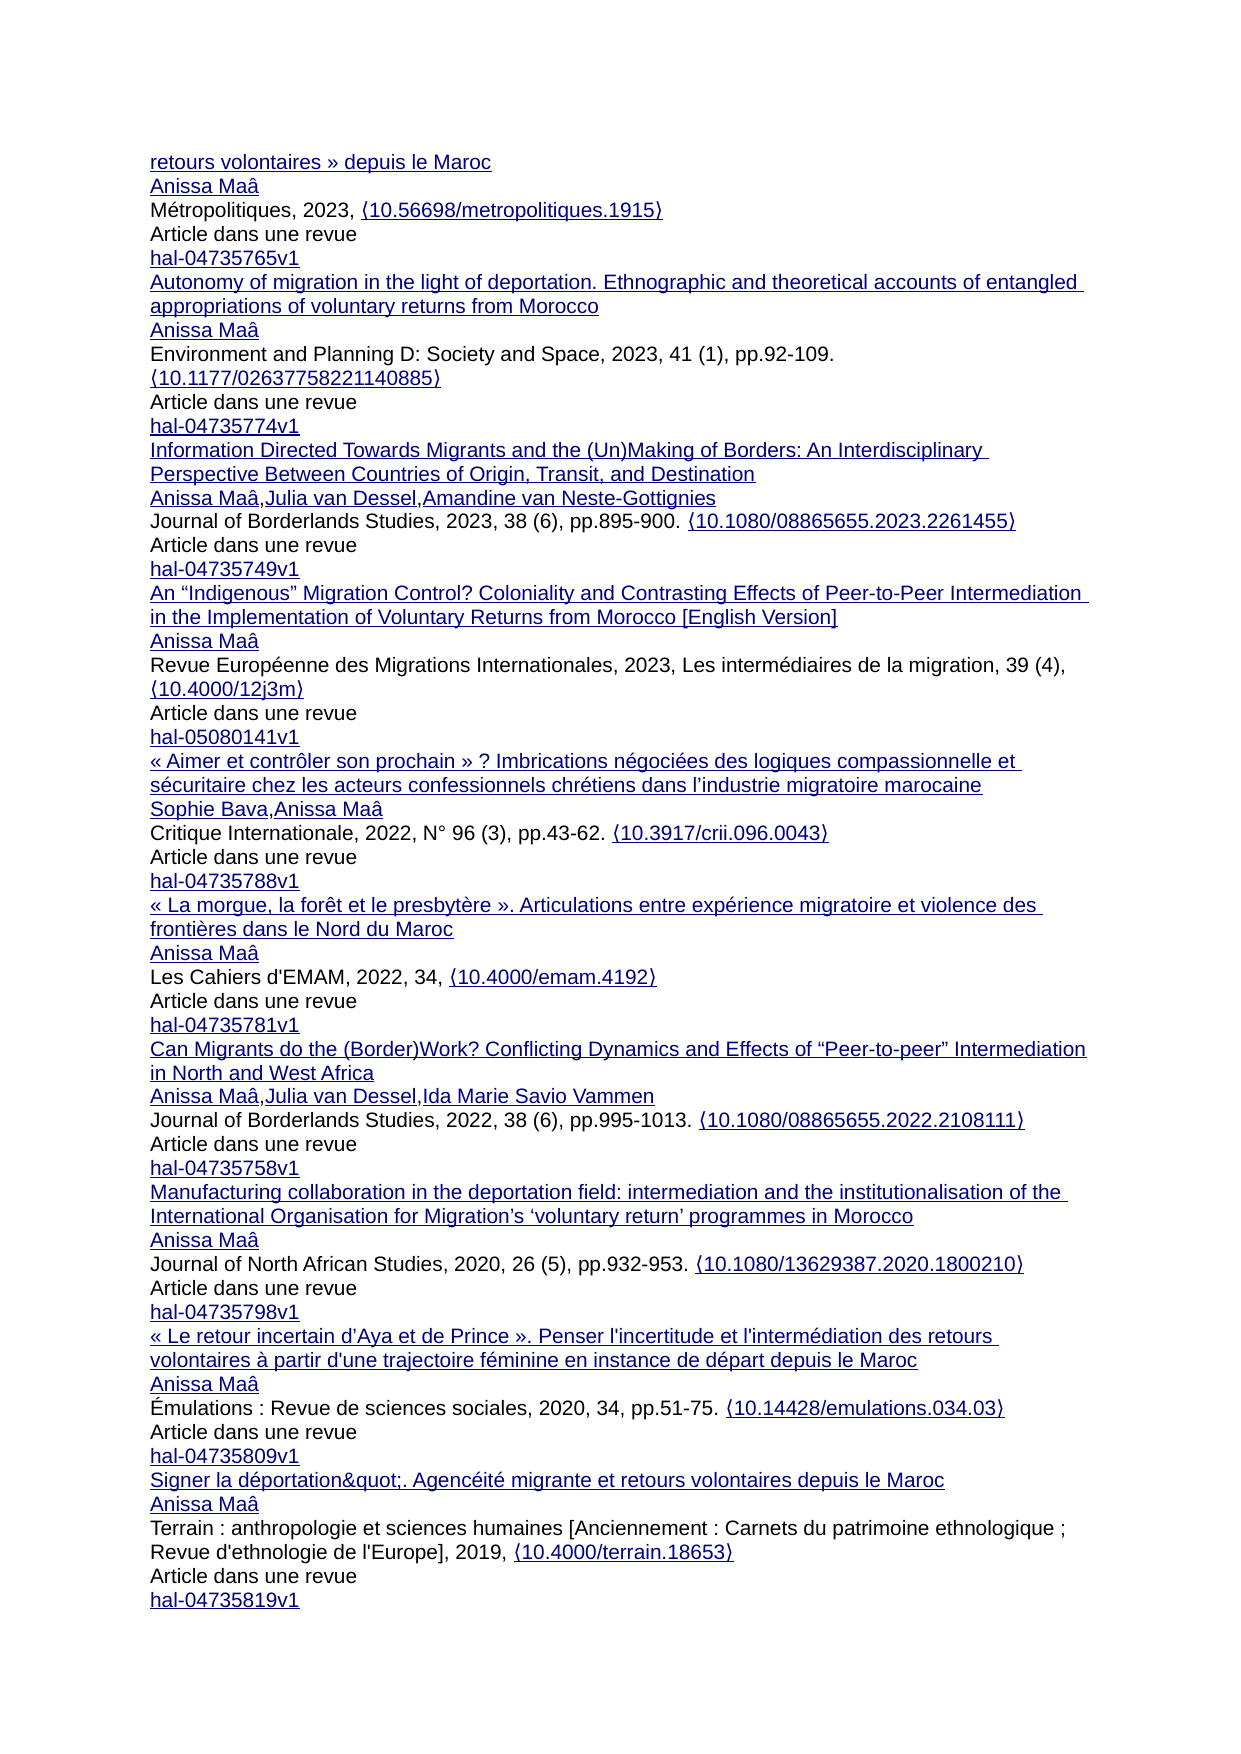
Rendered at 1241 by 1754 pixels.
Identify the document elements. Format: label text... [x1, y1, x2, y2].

table_cell « Le retour incertain d’Aya et de Prince ». Penser l'incertitude et l'intermédiation des retours volontaires à partir d'une trajectoire féminine en instance de départ depuis le Maroc Anissa Maâ Émulations : Revue de sciences sociales, 2020, 34, pp.51-75. ⟨10.14428/emulations.034.03⟩ Article dans une revue hal-04735809v1 [150, 1324, 1090, 1468]
table_cell Can Migrants do the (Border)Work? Conflicting Dynamics and Effects of “Peer-to-peer” Intermediation in North and West Africa Anissa Maâ,Julia van Dessel,Ida Marie Savio Vammen Journal of Borderlands Studies, 2022, 38 (6), pp.995-1013. ⟨10.1080/08865655.2022.2108111⟩ Article dans une revue hal-04735758v1 [150, 1036, 1090, 1180]
table_cell « Aimer et contrôler son prochain » ? Imbrications négociées des logiques compassionnelle et sécuritaire chez les acteurs confessionnels chrétiens dans l’industrie migratoire marocaine Sophie Bava,Anissa Maâ Critique Internationale, 2022, N° 96 (3), pp.43-62. ⟨10.3917/crii.096.0043⟩ Article dans une revue hal-04735788v1 [150, 749, 1090, 893]
table_cell Négocier l’éloignement au quotidien. Le rôle ambivalent des migrants et des intermédiaires dans les « retours volontaires » depuis le Maroc Anissa Maâ Métropolitiques, 2023, ⟨10.56698/metropolitiques.1915⟩ Article dans une revue hal-04735765v1 [150, 150, 1090, 270]
table_cell Autonomy of migration in the light of deportation. Ethnographic and theoretical accounts of entangled appropriations of voluntary returns from Morocco Anissa Maâ Environment and Planning D: Society and Space, 2023, 41 (1), pp.92-109. ⟨10.1177/02637758221140885⟩ Article dans une revue hal-04735774v1 [150, 270, 1090, 437]
table_cell Signer la déportation&quot;. Agencéité migrante et retours volontaires depuis le Maroc Anissa Maâ Terrain : anthropologie et sciences humaines [Anciennement : Carnets du patrimoine ethnologique ; Revue d'ethnologie de l'Europe], 2019, ⟨10.4000/terrain.18653⟩ Article dans une revue hal-04735819v1 [150, 1468, 1090, 1611]
table_cell An “Indigenous” Migration Control? Coloniality and Contrasting Effects of Peer-to-Peer Intermediation in the Implementation of Voluntary Returns from Morocco [English Version] Anissa Maâ Revue Européenne des Migrations Internationales, 2023, Les intermédiaires de la migration, 39 (4), ⟨10.4000/12j3m⟩ Article dans une revue hal-05080141v1 [150, 581, 1090, 749]
table_cell « La morgue, la forêt et le presbytère ». Articulations entre expérience migratoire et violence des frontières dans le Nord du Maroc Anissa Maâ Les Cahiers d'EMAM, 2022, 34, ⟨10.4000/emam.4192⟩ Article dans une revue hal-04735781v1 [150, 893, 1090, 1036]
table_cell Information Directed Towards Migrants and the (Un)Making of Borders: An Interdisciplinary Perspective Between Countries of Origin, Transit, and Destination Anissa Maâ,Julia van Dessel,Amandine van Neste-Gottignies Journal of Borderlands Studies, 2023, 38 (6), pp.895-900. ⟨10.1080/08865655.2023.2261455⟩ Article dans une revue hal-04735749v1 [150, 438, 1090, 581]
table_cell Manufacturing collaboration in the deportation field: intermediation and the institutionalisation of the International Organisation for Migration’s ‘voluntary return’ programmes in Morocco Anissa Maâ Journal of North African Studies, 2020, 26 (5), pp.932-953. ⟨10.1080/13629387.2020.1800210⟩ Article dans une revue hal-04735798v1 [150, 1180, 1090, 1324]
